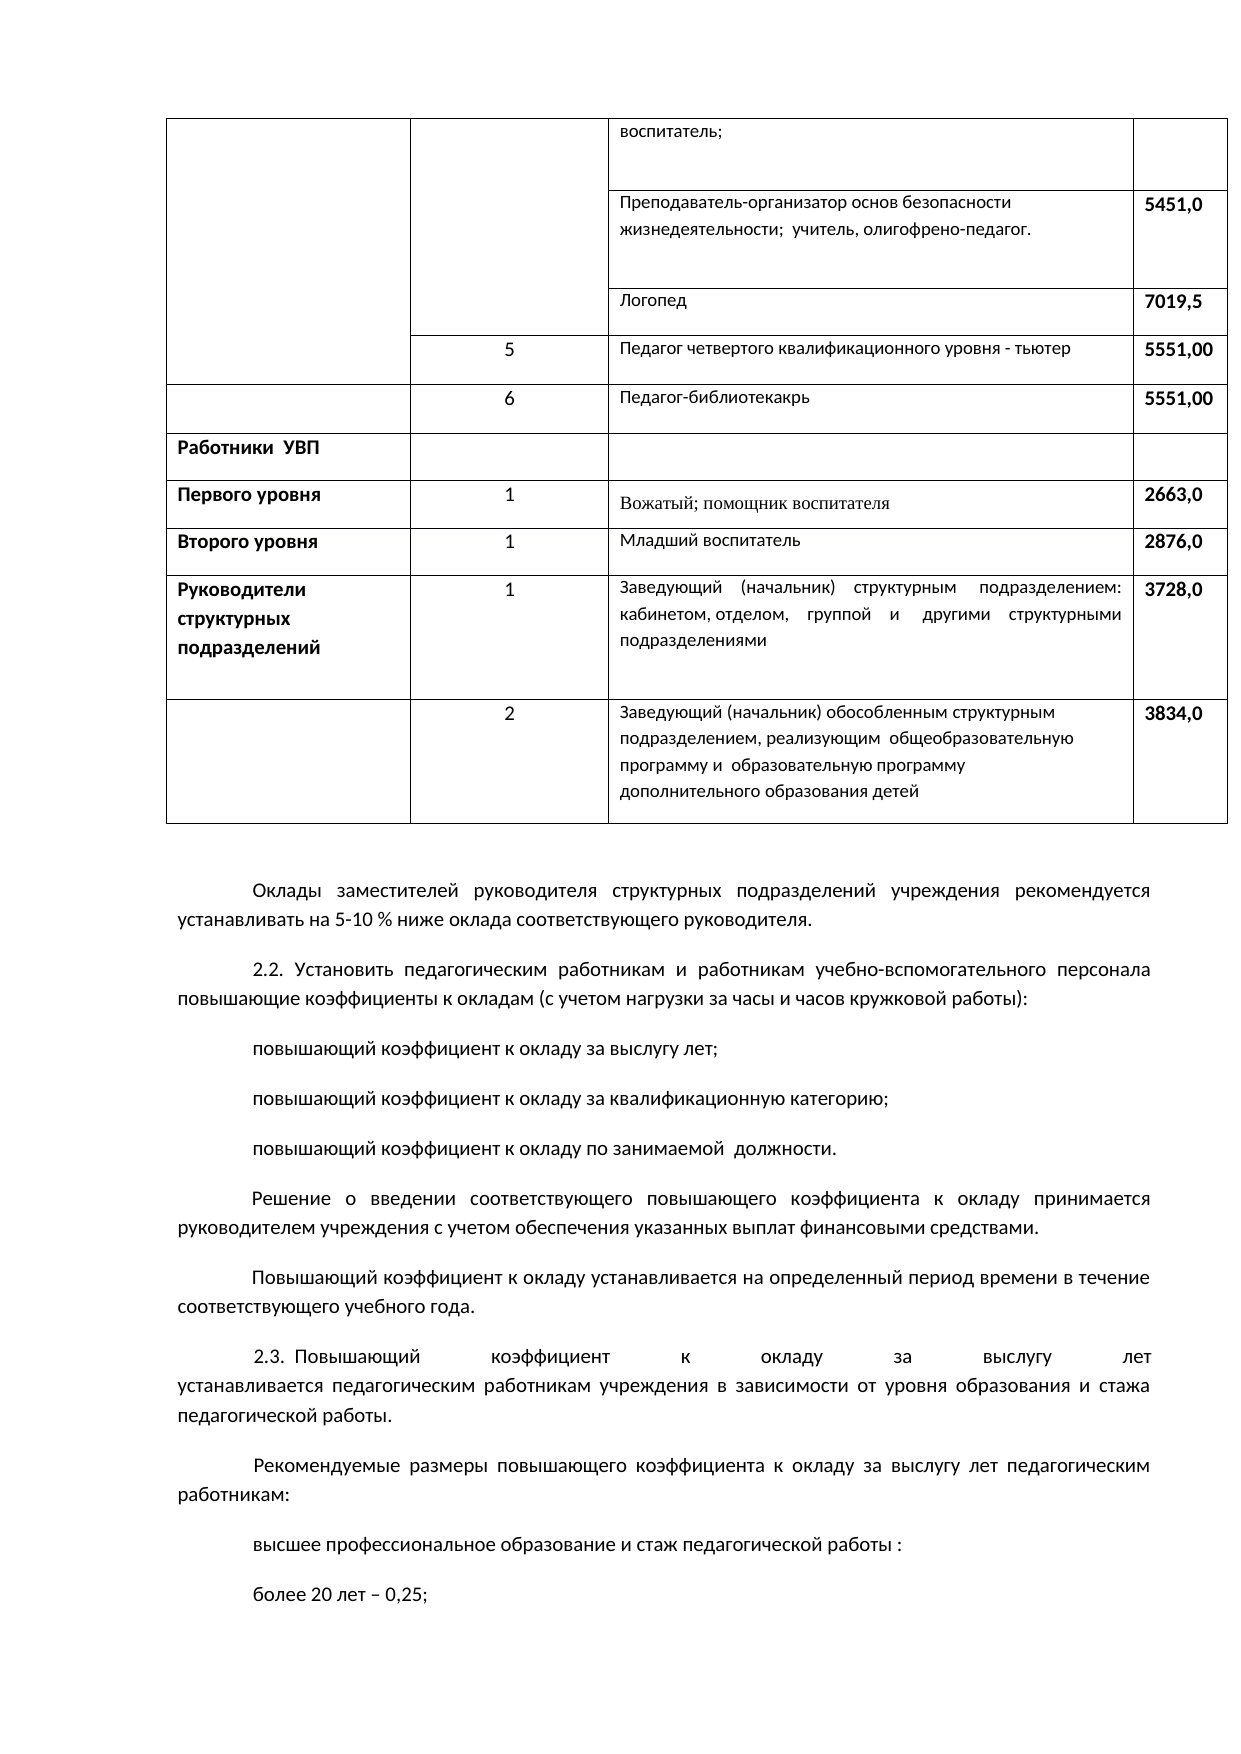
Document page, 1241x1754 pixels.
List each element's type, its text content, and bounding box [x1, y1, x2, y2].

table_cell 2 [411, 700, 608, 823]
text повышающий коэффициент к окладу за выслугу лет; [177, 1035, 1152, 1061]
table_cell 1 [411, 481, 608, 527]
text Решение о введении соответствующего повышающего коэффициента к окладу принимается руководителем учреждения с учетом обеспечения указанных выплат финансовыми средствами. [177, 1185, 1152, 1240]
table_cell Руководители структурных подразделений [167, 576, 410, 699]
table_cell 6 [411, 385, 608, 433]
table_cell Вожатый; помощник воспитателя [609, 481, 1133, 527]
table_cell [1134, 119, 1227, 190]
text повышающий коэффициент к окладу по занимаемой должности. [177, 1135, 1152, 1161]
table_cell 2663,0 [1134, 481, 1227, 527]
table_cell 2876,0 [1134, 529, 1227, 575]
text Повышающий коэффициент к окладу устанавливается на определенный период времени в течение соответствующего учебного года. [177, 1264, 1152, 1319]
table_cell [609, 434, 1133, 480]
table_cell 7019,5 [1134, 289, 1227, 335]
table_cell Заведующий (начальник) структурным подразделением: кабинетом, отделом, группой и другими структурными подразделениями [609, 576, 1133, 699]
table_cell Младший воспитатель [609, 529, 1133, 575]
table_cell Логопед [609, 289, 1133, 335]
text Оклады заместителей руководителя структурных подразделений учреждения рекомендуется устанавливать на 5-10 % ниже оклада соответствующего руководителя. [177, 877, 1152, 931]
table_cell воспитатель; [609, 119, 1133, 190]
table_cell Педагог-библиотекакрь [609, 385, 1133, 433]
table_cell 5 [411, 336, 608, 384]
table_cell 5551,00 [1134, 336, 1227, 384]
table_cell [167, 385, 410, 433]
table_cell Второго уровня [167, 529, 410, 575]
table_cell 1 [411, 576, 608, 699]
table_cell [411, 119, 608, 335]
table_cell Заведующий (начальник) обособленным структурным подразделением, реализующим общеобразовательную программу и образовательную программу дополнительного образования детей [609, 700, 1133, 823]
table_cell 5451,0 [1134, 191, 1227, 288]
table_cell 3728,0 [1134, 576, 1227, 699]
table_cell Первого уровня [167, 481, 410, 527]
table_cell Преподаватель-организатор основ безопасности жизнедеятельности; учитель, олигофрено-педагог. [609, 191, 1133, 288]
text Рекомендуемые размеры повышающего коэффициента к окладу за выслугу лет педагогическим работникам: [177, 1452, 1152, 1506]
table_cell [411, 434, 608, 480]
table_cell 5551,00 [1134, 385, 1227, 433]
table_cell [167, 119, 410, 384]
text повышающий коэффициент к окладу за квалификационную категорию; [177, 1085, 1152, 1111]
table_cell [1134, 434, 1227, 480]
text 2.3. Повышающий коэффициент к окладу за выслугу лет устанавливается педагогическим работникам учреждения в зависимости от уровня образования и стажа педагогической работы. [177, 1343, 1152, 1427]
table_cell Работники УВП [167, 434, 410, 480]
text 2.2. Установить педагогическим работникам и работникам учебно-вспомогательного персонала повышающие коэффициенты к окладам (с учетом нагрузки за часы и часов кружковой работы): [177, 956, 1152, 1011]
table_cell 3834,0 [1134, 700, 1227, 823]
table_cell [167, 700, 410, 823]
table_cell Педагог четвертого квалификационного уровня - тьютер [609, 336, 1133, 384]
text высшее профессиональное образование и стаж педагогической работы : [177, 1531, 1152, 1556]
text более 20 лет – 0,25; [177, 1581, 1152, 1606]
table_cell 1 [411, 529, 608, 575]
